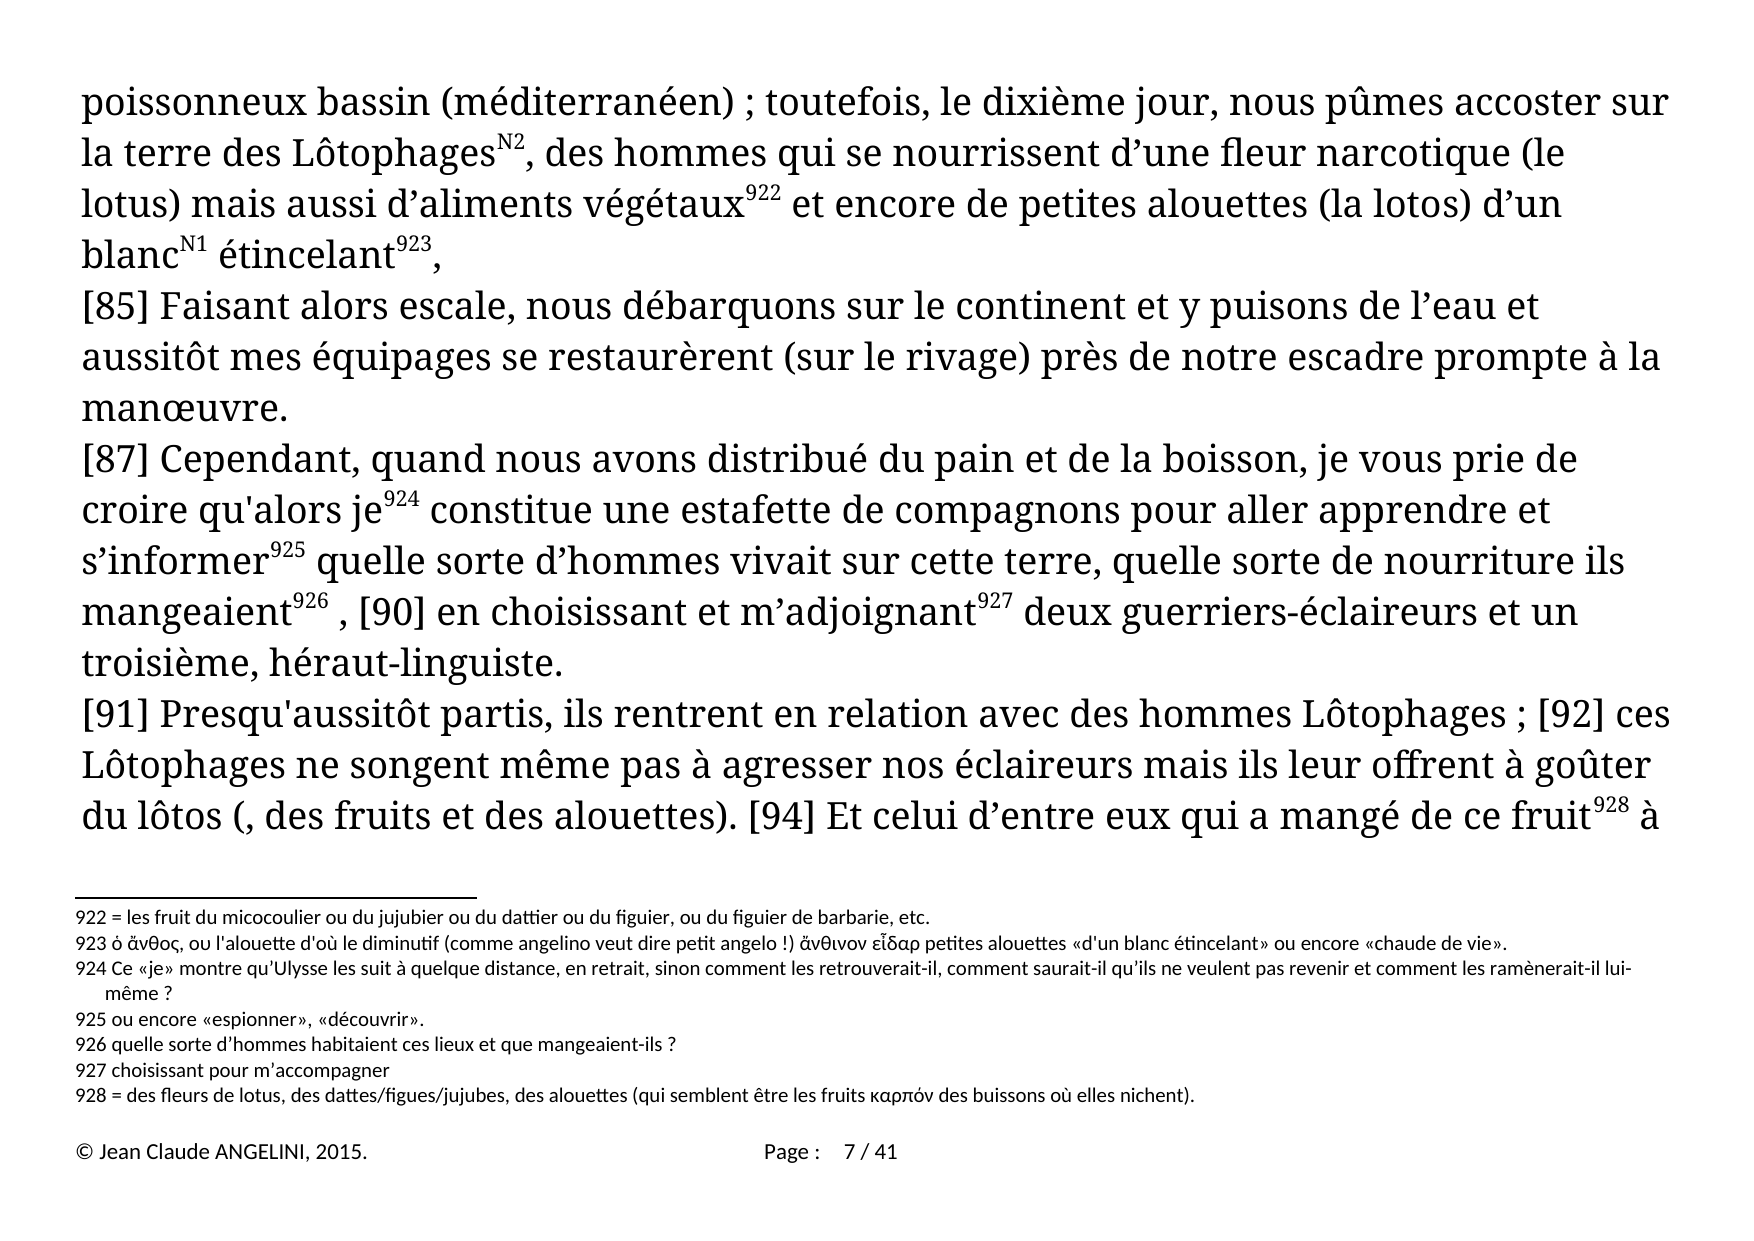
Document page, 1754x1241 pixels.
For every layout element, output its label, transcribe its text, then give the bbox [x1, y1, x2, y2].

text choisissant pour m’accompagner [75, 1057, 1679, 1082]
text = les fruit du micocoulier ou du jujubier ou du dattier ou du figuier, ou du figuier de barbarie, etc. [75, 904, 1679, 930]
text ὁ ἄνθος, ου l'alouette d'où le diminutif (comme angelino veut dire petit angelo !) ἄνθινον εἶδαρ petites alouettes «d'un blanc étincelant» ou encore «chaude de vie». [75, 930, 1679, 955]
text quelle sorte d’hommes habitaient ces lieux et que mangeaient-ils ? [75, 1031, 1679, 1057]
text = des fleurs de lotus, des dattes/figues/jujubes, des alouettes (qui semblent être les fruits καρπόν des buissons où elles nichent). [75, 1082, 1679, 1108]
text poissonneux bassin (méditerranéen) ; toutefois, le dixième jour, nous pûmes accoster sur la terre des Lôtophages, des hommes qui se nourrissent d’une fleur narcotique (le lotus) mais aussi d’aliments végétaux et encore de petites alouettes (la lotos) d’un blanc étincelant, [81, 75, 1673, 279]
text ou encore «espionner», «découvrir». [75, 1006, 1679, 1031]
text Ce «je» montre qu’Ulysse les suit à quelque distance, en retrait, sinon comment les retrouverait-il, comment saurait-il qu’ils ne veulent pas revenir et comment les ramènerait-il lui-même ? [75, 955, 1679, 1006]
text [85] Faisant alors escale, nous débarquons sur le continent et y puisons de l’eau et aussitôt mes équipages se restaurèrent (sur le rivage) près de notre escadre prompte à la manœuvre. [81, 279, 1673, 432]
text [87] Cependant, quand nous avons distribué du pain et de la boisson, je vous prie de croire qu'alors je constitue une estafette de compagnons pour aller apprendre et s’informer quelle sorte d’hommes vivait sur cette terre, quelle sorte de nourriture ils mangeaient , [90] en choisissant et m’adjoignant deux guerriers-éclaireurs et un troisième, héraut-linguiste. [81, 432, 1673, 687]
text [91] Presqu'aussitôt partis, ils rentrent en relation avec des hommes Lôtophages ; [92] ces Lôtophages ne songent même pas à agresser nos éclaireurs mais ils leur offrent à goûter du lôtos (, des fruits et des alouettes). [94] Et celui d’entre eux qui a mangé de ce fruit à la consistance du miel ne songe plus à sa mission ni même à revenir, mais, à cause de lui, les deux autres voulaient aussi rester avec les hommes Lôtophages, devenus lotus-dépendants, enclins à demeurer là mais aussi oublieux du retour au pays. [98] D’une part, je dus moi-même924 les ramener, eux maugréant, de force à bord, en les traînant et je les fis attacher sous les bancs, dans les câles des navires. [81, 687, 1673, 841]
